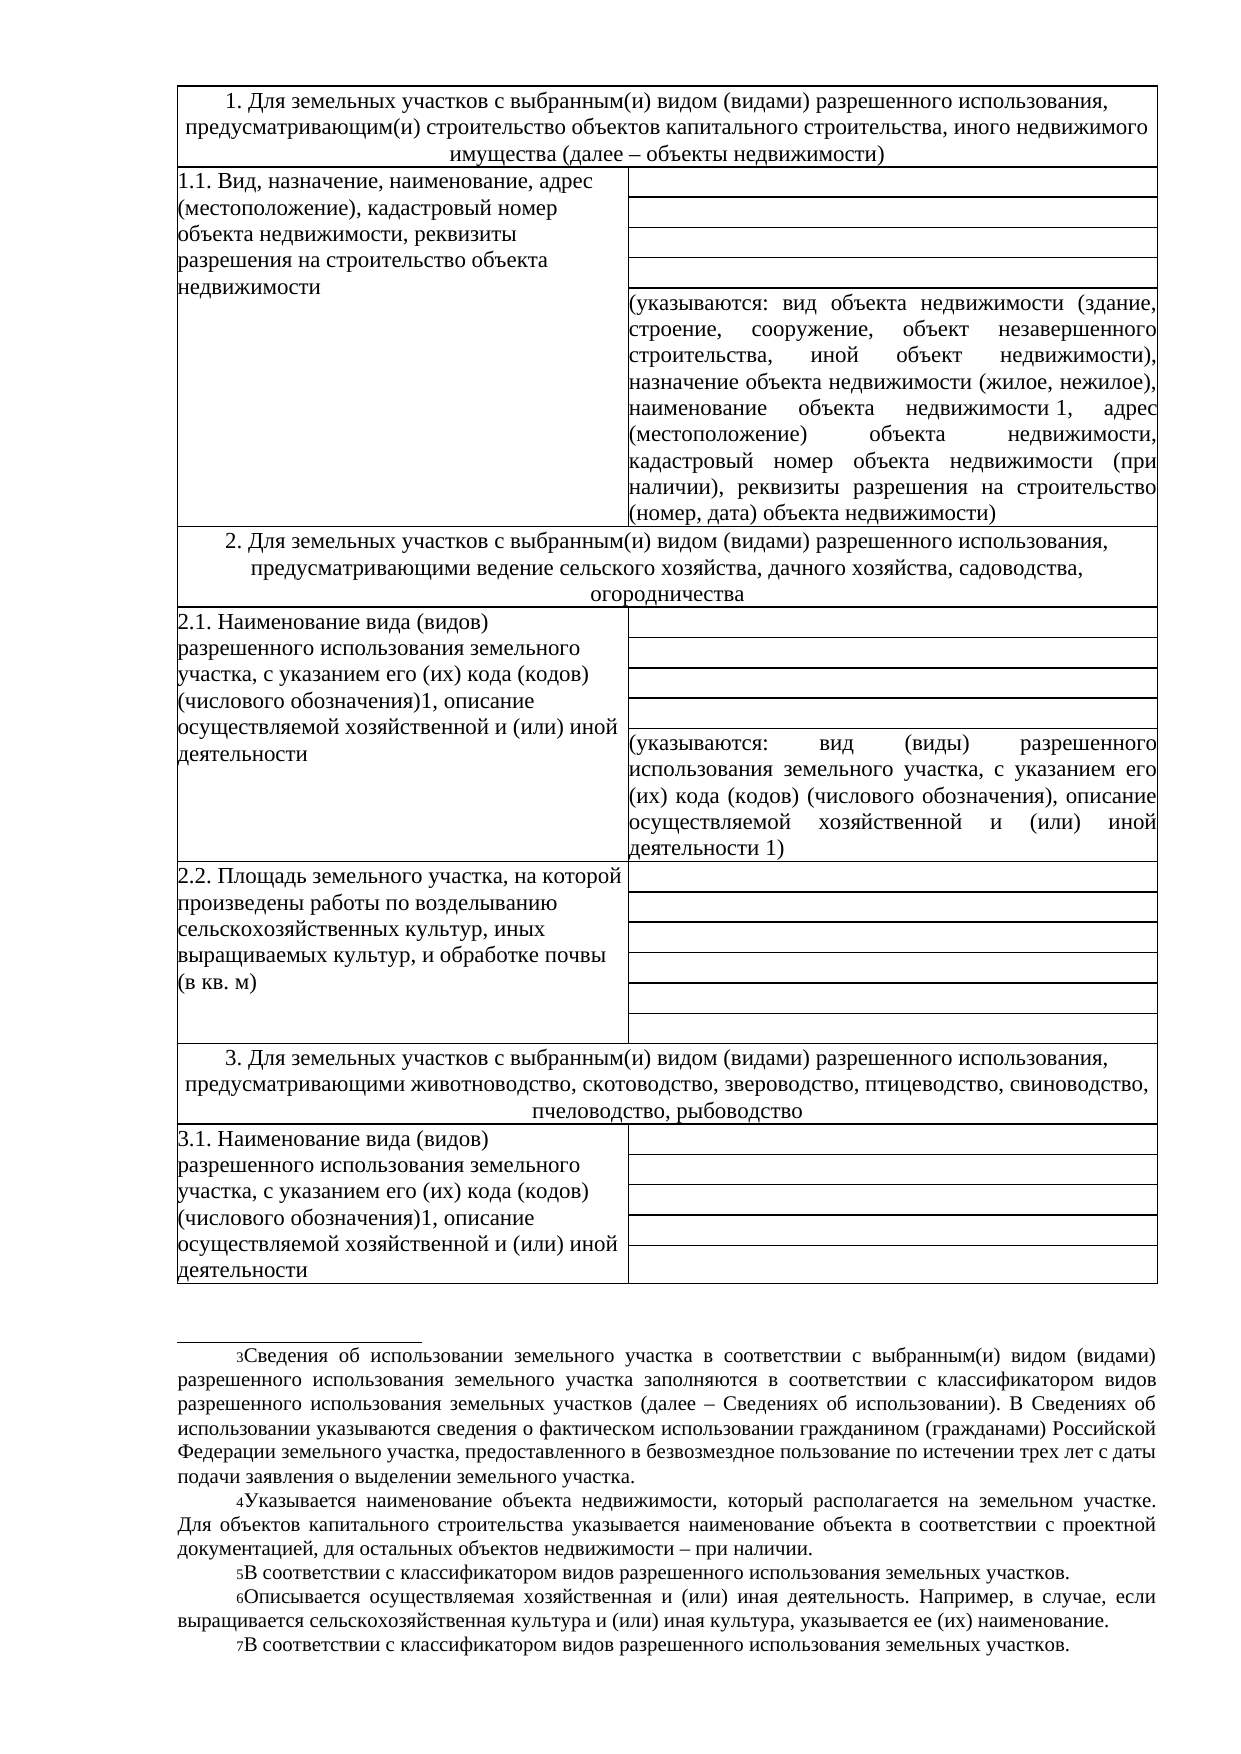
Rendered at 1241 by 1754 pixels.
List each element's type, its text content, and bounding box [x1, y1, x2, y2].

table_cell [177, 1313, 422, 1342]
table_header 3Сведения об использовании земельного участка в соответствии с выбранным(и) видом (видами) разрешенного использования земельного участка заполняются в соответствии с классификатором видов разрешенного использования земельных участков (далее – Сведениях об использовании). В Сведениях об использовании указываются сведения о фактическом использовании гражданином (гражданами) Российской Федерации земельного участка, предоставленного в безвозмездное пользование по истечении трех лет с даты подачи заявления о выделении земельного участка. 4Указывается наименование объекта недвижимости, который располагается на земельном участке. Для объектов капитального строительства указывается наименование объекта в соответствии с проектной документацией, для остальных объектов недвижимости – при наличии. 5В соответствии с классификатором видов разрешенного использования земельных участков. 6Описывается осуществляемая хозяйственная и (или) иная деятельность. Например, в случае, если выращивается сельскохозяйственная культура и (или) иная культура, указывается ее (их) наименование. 7В соответствии с классификатором видов разрешенного использования земельных участков. [177, 1343, 1157, 1656]
table_header (указываются: вид (виды) разрешенного использования земельного участка, с указанием его (их) кода (кодов) (числового обозначения), описание осуществляемой хозяйственной и (или) иной деятельности 1) [629, 729, 1157, 861]
table_header [629, 638, 1157, 667]
table_header (указываются: вид объекта недвижимости (здание, строение, сооружение, объект незавершенного строительства, иной объект недвижимости), назначение объекта недвижимости (жилое, нежилое), наименование объекта недвижимости 1, адрес (местоположение) объекта недвижимости, кадастровый номер объекта недвижимости (при наличии), реквизиты разрешения на строительство (номер, дата) объекта недвижимости) [629, 289, 1157, 526]
table_header 2. Для земельных участков с выбранным(и) видом (видами) разрешенного использования, предусматривающими ведение сельского хозяйства, дачного хозяйства, садоводства, огородничества [178, 527, 1157, 606]
table_header [629, 228, 1157, 257]
table_cell [177, 1284, 1157, 1313]
table_header [177, 59, 304, 85]
table_header [629, 923, 1157, 952]
table_header [629, 1125, 1157, 1153]
table_header [629, 59, 717, 85]
table_header [629, 608, 1157, 637]
table_header 3. Для земельных участков с выбранным(и) видом (видами) разрешенного использования, предусматривающими животноводство, скотоводство, звероводство, птицеводство, свиноводство, пчеловодство, рыбоводство [178, 1044, 1157, 1123]
table_header 3.1. Наименование вида (видов) разрешенного использования земельного участка, с указанием его (их) кода (кодов) (числового обозначения)1, описание осуществляемой хозяйственной и (или) иной деятельности [178, 1125, 628, 1283]
table_header [629, 893, 1157, 921]
table_header 2.2. Площадь земельного участка, на которой произведены работы по возделыванию сельскохозяйственных культур, иных выращиваемых культур, и обработке почвы (в кв. м) [178, 862, 628, 994]
table_header [629, 1216, 1157, 1244]
table_header [912, 59, 1157, 85]
table_header [422, 59, 540, 85]
table_header [629, 699, 1157, 727]
table_header [304, 59, 422, 85]
table_header [540, 59, 629, 85]
table_header 1.1. Вид, назначение, наименование, адрес (местоположение), кадастровый номер объекта недвижимости, реквизиты разрешения на строительство объекта недвижимости [178, 168, 628, 299]
table_header [718, 59, 794, 85]
table_header [629, 984, 1157, 1012]
table_header [629, 198, 1157, 226]
table_header [794, 59, 912, 85]
table_header [629, 258, 1157, 287]
table_cell [178, 766, 628, 861]
table_cell [629, 1275, 1157, 1283]
table_header [629, 1185, 1157, 1214]
table_header [629, 953, 1157, 982]
table_header [629, 862, 1157, 891]
table_header [629, 1014, 1157, 1043]
table_cell [178, 994, 628, 1043]
table_header [629, 168, 1157, 196]
table_header [629, 1155, 1157, 1184]
table_header 1. Для земельных участков с выбранным(и) видом (видами) разрешенного использования, предусматривающим(и) строительство объектов капитального строительства, иного недвижимого имущества (далее – объекты недвижимости) [178, 87, 1157, 166]
table_cell [422, 1313, 1157, 1342]
table_cell [178, 299, 628, 526]
table_header [629, 669, 1157, 697]
table_header [629, 1246, 1157, 1275]
table_header 2.1. Наименование вида (видов) разрешенного использования земельного участка, с указанием его (их) кода (кодов) (числового обозначения)1, описание осуществляемой хозяйственной и (или) иной деятельности [178, 608, 628, 766]
